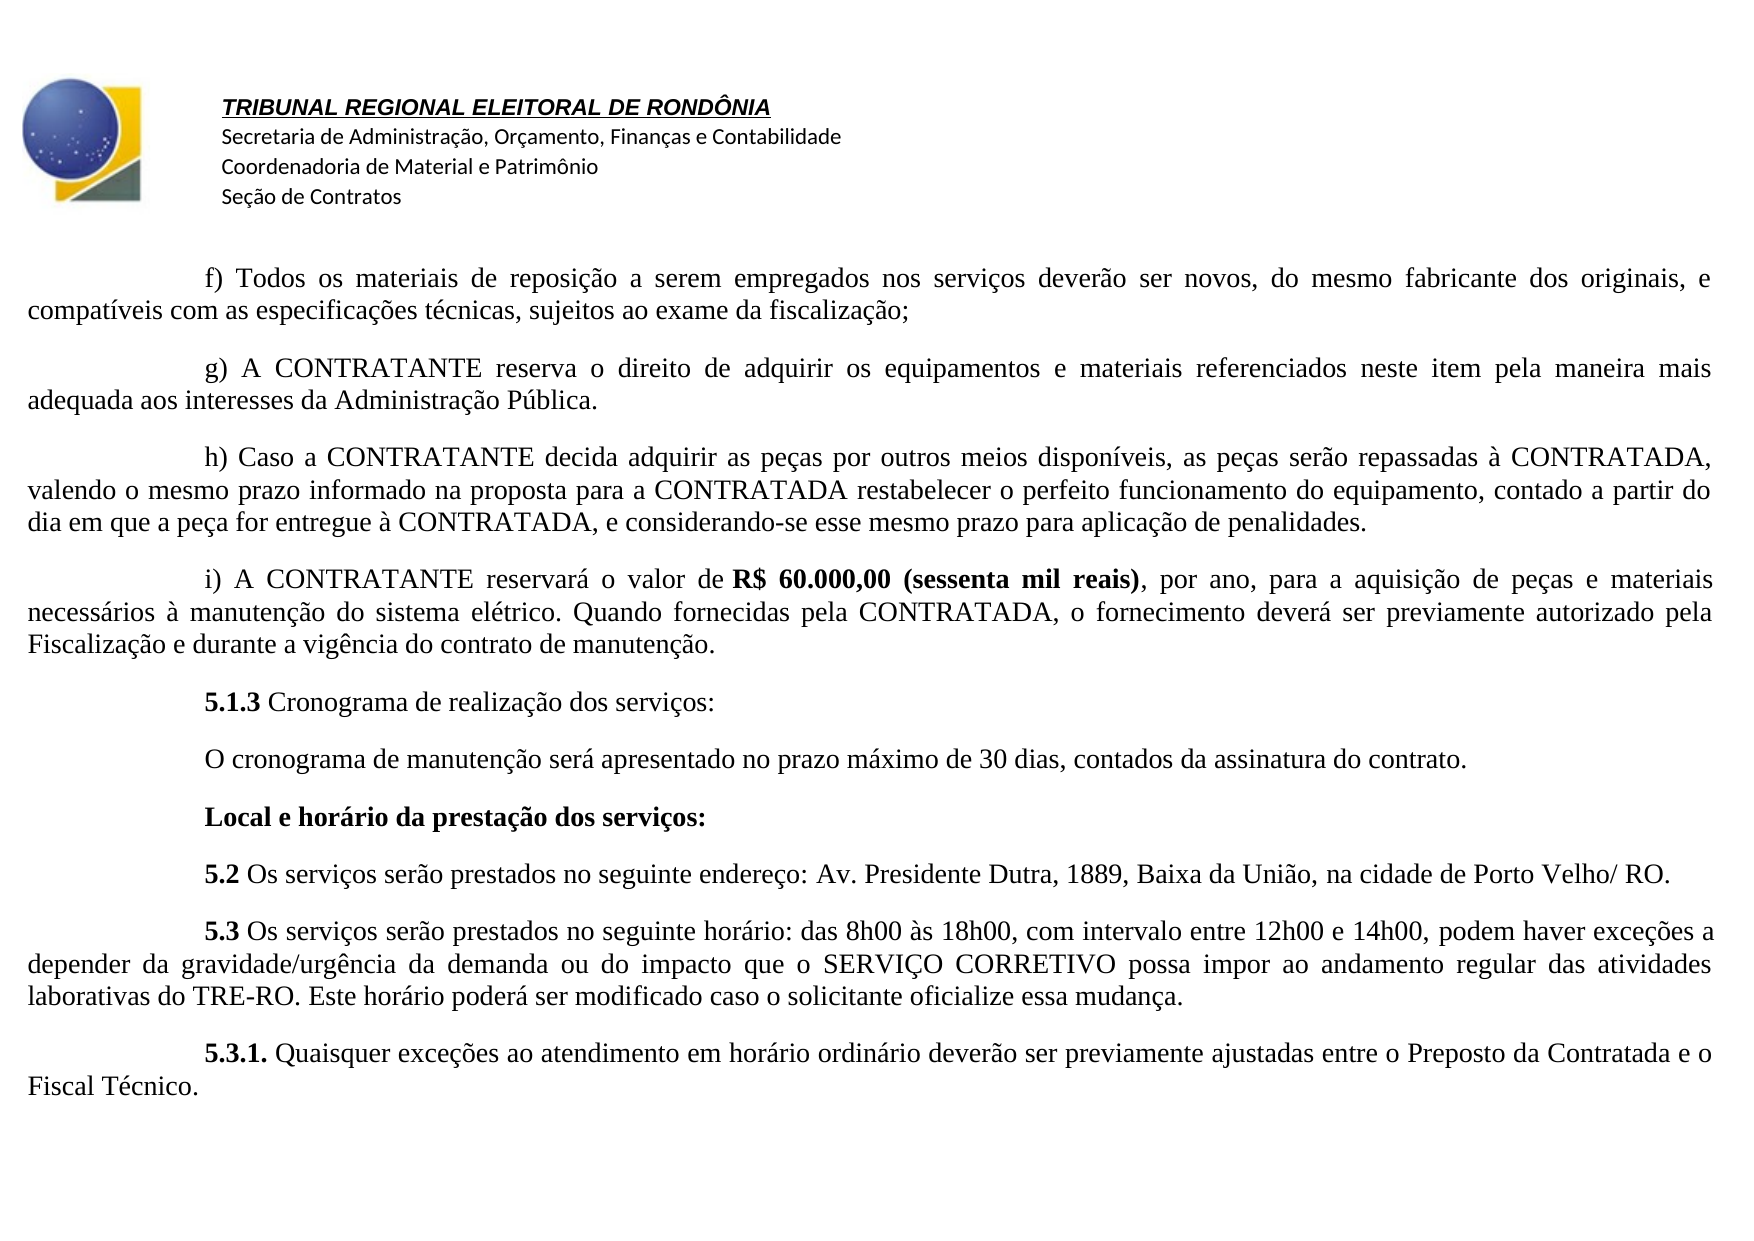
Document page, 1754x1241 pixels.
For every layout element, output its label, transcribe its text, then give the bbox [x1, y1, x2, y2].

text h) Caso a CONTRATANTE decida adquirir as peças por outros meios disponíveis, as peças serão repassadas à CONTRATADA, valendo o mesmo prazo informado na proposta para a CONTRATADA restabelecer o perfeito funcionamento do equipamento, contado a partir do dia em que a peça for entregue à CONTRATADA, e considerando-se esse mesmo prazo para aplicação de penalidades. [27, 440, 1715, 538]
text Local e horário da prestação dos serviços: [27, 799, 1715, 832]
text g) A CONTRATANTE reserva o direito de adquirir os equipamentos e materiais referenciados neste item pela maneira mais adequada aos interesses da Administração Pública. [27, 351, 1715, 415]
text 5.2 Os serviços serão prestados no seguinte endereço: Av. Presidente Dutra, 1889, Baixa da União, na cidade de Porto Velho/ RO. [27, 857, 1715, 889]
text i) A CONTRATANTE reservará o valor de R$ 60.000,00 (sessenta mil reais), por ano, para a aquisição de peças e materiais necessários à manutenção do sistema elétrico. Quando fornecidas pela CONTRATADA, o fornecimento deverá ser previamente autorizado pela Fiscalização e durante a vigência do contrato de manutenção. [27, 563, 1715, 660]
text 5.3.1. Quaisquer exceções ao atendimento em horário ordinário deverão ser previamente ajustadas entre o Preposto da Contratada e o Fiscal Técnico. [27, 1037, 1715, 1101]
text 5.1.3 Cronograma de realização dos serviços: [27, 685, 1715, 717]
text 5.3 Os serviços serão prestados no seguinte horário: das 8h00 às 18h00, com intervalo entre 12h00 e 14h00, podem haver exceções a depender da gravidade/urgência da demanda ou do impacto que o SERVIÇO CORRETIVO possa impor ao andamento regular das atividades laborativas do TRE-RO. Este horário poderá ser modificado caso o solicitante oficialize essa mudança. [27, 914, 1715, 1012]
text f) Todos os materiais de reposição a serem empregados nos serviços deverão ser novos, do mesmo fabricante dos originais, e compatíveis com as especificações técnicas, sujeitos ao exame da fiscalização; [27, 261, 1715, 326]
text O cronograma de manutenção será apresentado no prazo máximo de 30 dias, contados da assinatura do contrato. [27, 742, 1715, 774]
